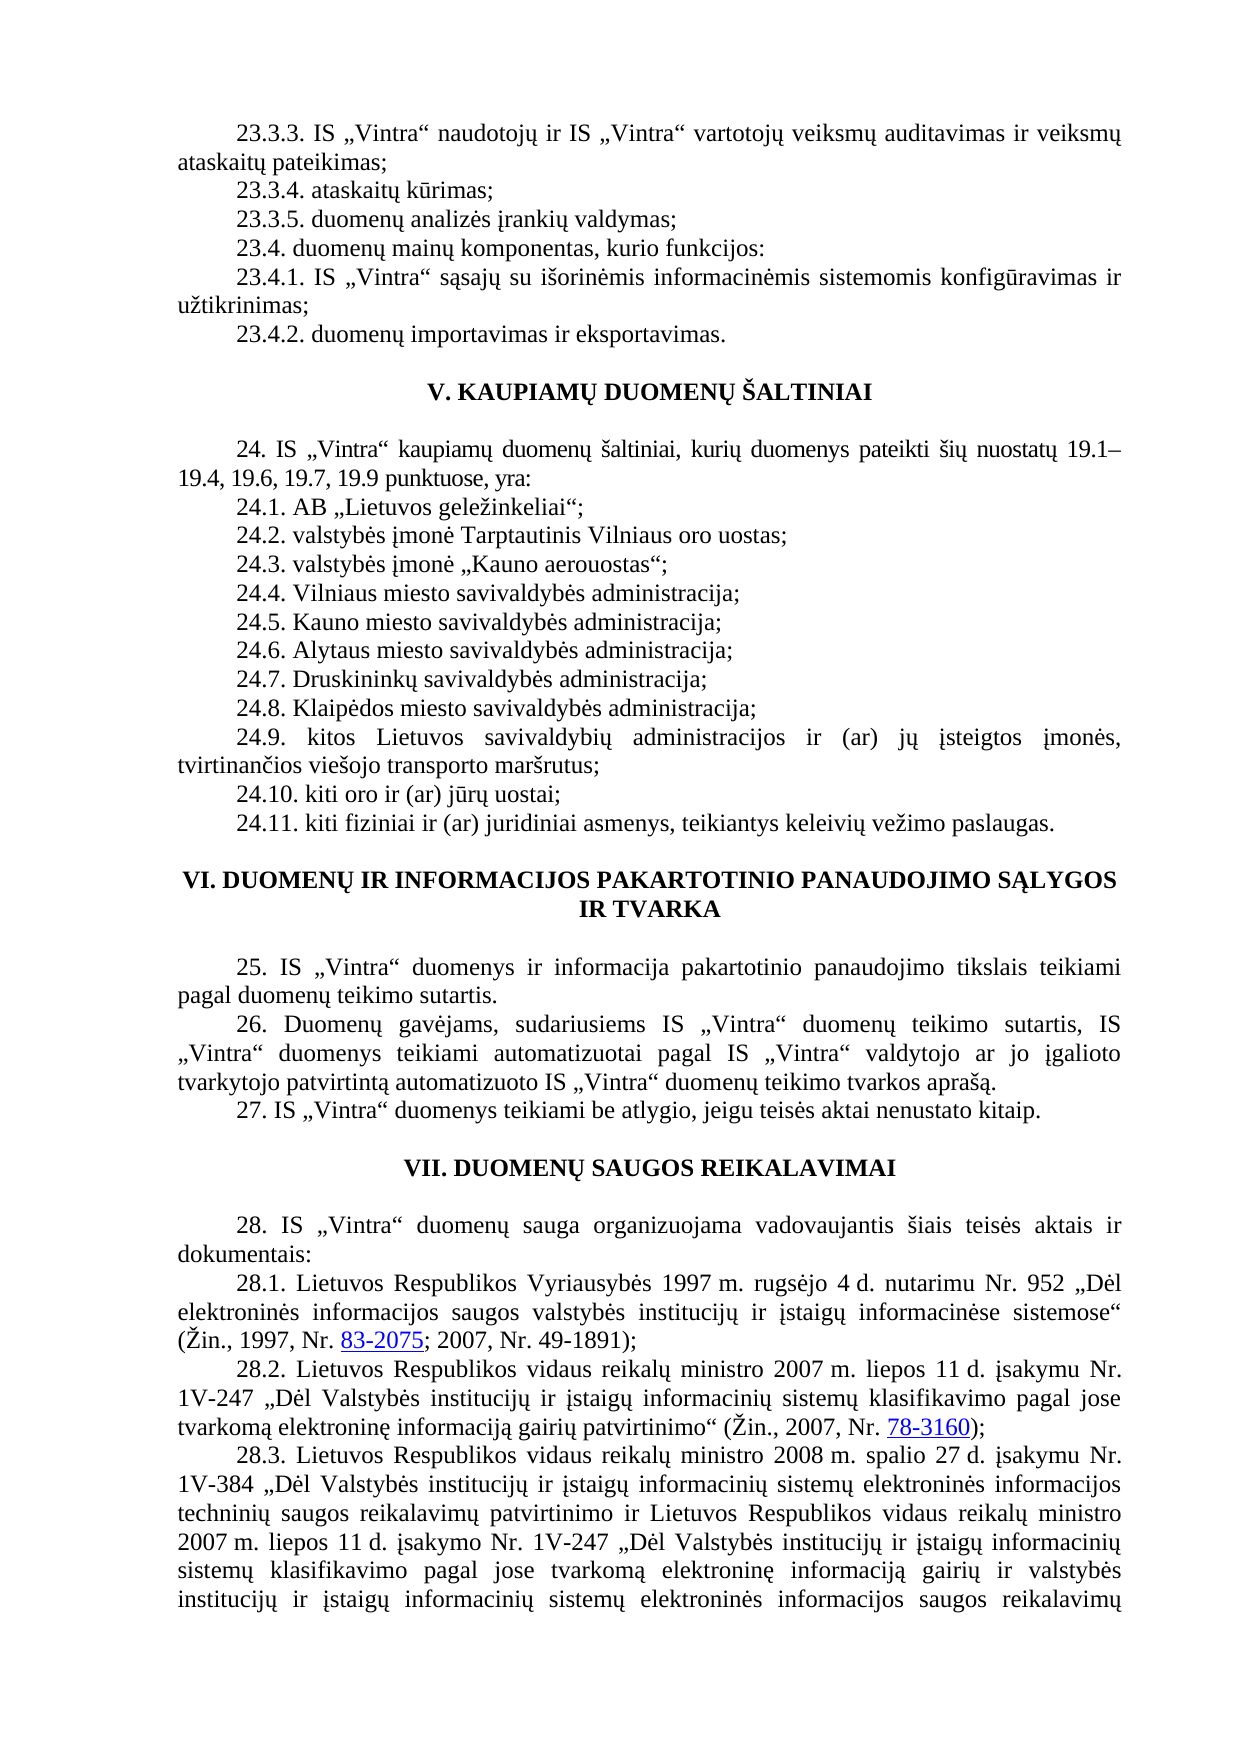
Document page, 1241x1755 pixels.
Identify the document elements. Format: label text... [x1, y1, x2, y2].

text 24.5. Kauno miesto savivaldybės administracija; [177, 607, 1122, 636]
text 28.1. Lietuvos Respublikos Vyriausybės 1997 m. rugsėjo 4 d. nutarimu Nr. 952 „Dėl elektroninės informacijos saugos valstybės institucijų ir įstaigų informacinėse sistemose“ (Žin., 1997, Nr. 83-2075; 2007, Nr. 49-1891); [177, 1268, 1122, 1354]
text 24.2. valstybės įmonė Tarptautinis Vilniaus oro uostas; [177, 521, 1122, 549]
text 24.4. Vilniaus miesto savivaldybės administracija; [177, 578, 1122, 607]
text 24.10. kiti oro ir (ar) jūrų uostai; [177, 779, 1122, 808]
text 28.2. Lietuvos Respublikos vidaus reikalų ministro 2007 m. liepos 11 d. įsakymu Nr. 1V-247 „Dėl Valstybės institucijų ir įstaigų informacinių sistemų klasifikavimo pagal jose tvarkomą elektroninę informaciją gairių patvirtinimo“ (Žin., 2007, Nr. 78-3160); [177, 1354, 1122, 1441]
text 24. IS „Vintra“ kaupiamų duomenų šaltiniai, kurių duomenys pateikti šių nuostatų 19.1–19.4, 19.6, 19.7, 19.9 punktuose, yra: [177, 434, 1122, 492]
text 28. IS „Vintra“ duomenų sauga organizuojama vadovaujantis šiais teisės aktais ir dokumentais: [177, 1211, 1122, 1268]
text 23.4. duomenų mainų komponentas, kurio funkcijos: [177, 233, 1122, 262]
text VII. Duomenų SAUGOS REIKALAVIMAI [177, 1153, 1122, 1182]
text 23.3.3. IS „Vintra“ naudotojų ir IS „Vintra“ vartotojų veiksmų auditavimas ir veiksmų ataskaitų pateikimas; [177, 118, 1122, 176]
text V. KAUPIAMŲ DUOMENŲ ŠALTINIAI [177, 377, 1122, 406]
text 23.3.5. duomenų analizės įrankių valdymas; [177, 204, 1122, 233]
text VI. DUOMENŲ IR INFORMACIJOS PAKARTOTINIO PANAUDOJIMO SĄLYGOS IR TVARKA [177, 866, 1122, 923]
text 24.11. kiti fiziniai ir (ar) juridiniai asmenys, teikiantys keleivių vežimo paslaugas. [177, 808, 1122, 837]
text 24.7. Druskininkų savivaldybės administracija; [177, 664, 1122, 693]
text 24.9. kitos Lietuvos savivaldybių administracijos ir (ar) jų įsteigtos įmonės, tvirtinančios viešojo transporto maršrutus; [177, 722, 1122, 779]
text 24.1. AB „Lietuvos geležinkeliai“; [177, 492, 1122, 521]
text 24.8. Klaipėdos miesto savivaldybės administracija; [177, 693, 1122, 722]
text 23.3.4. ataskaitų kūrimas; [177, 176, 1122, 204]
text 24.3. valstybės įmonė „Kauno aerouostas“; [177, 549, 1122, 578]
text 27. IS „Vintra“ duomenys teikiami be atlygio, jeigu teisės aktai nenustato kitaip. [177, 1096, 1122, 1124]
text 24.6. Alytaus miesto savivaldybės administracija; [177, 636, 1122, 664]
text 28.3. Lietuvos Respublikos vidaus reikalų ministro 2008 m. spalio 27 d. įsakymu Nr. 1V-384 „Dėl Valstybės institucijų ir įstaigų informacinių sistemų elektroninės informacijos techninių saugos reikalavimų patvirtinimo ir Lietuvos Respublikos vidaus reikalų ministro 2007 m. liepos 11 d. įsakymo Nr. 1V-247 „Dėl Valstybės institucijų ir įstaigų informacinių sistemų klasifikavimo pagal jose tvarkomą elektroninę informaciją gairių ir valstybės institucijų ir įstaigų informacinių sistemų elektroninės informacijos saugos reikalavimų [177, 1441, 1122, 1613]
text 23.4.2. duomenų importavimas ir eksportavimas. [177, 319, 1122, 348]
text 26. Duomenų gavėjams, sudariusiems IS „Vintra“ duomenų teikimo sutartis, IS „Vintra“ duomenys teikiami automatizuotai pagal IS „Vintra“ valdytojo ar jo įgalioto tvarkytojo patvirtintą automatizuoto IS „Vintra“ duomenų teikimo tvarkos aprašą. [177, 1009, 1122, 1096]
text 23.4.1. IS „Vintra“ sąsajų su išorinėmis informacinėmis sistemomis konfigūravimas ir užtikrinimas; [177, 262, 1122, 319]
text 25. IS „Vintra“ duomenys ir informacija pakartotinio panaudojimo tikslais teikiami pagal duomenų teikimo sutartis. [177, 952, 1122, 1009]
